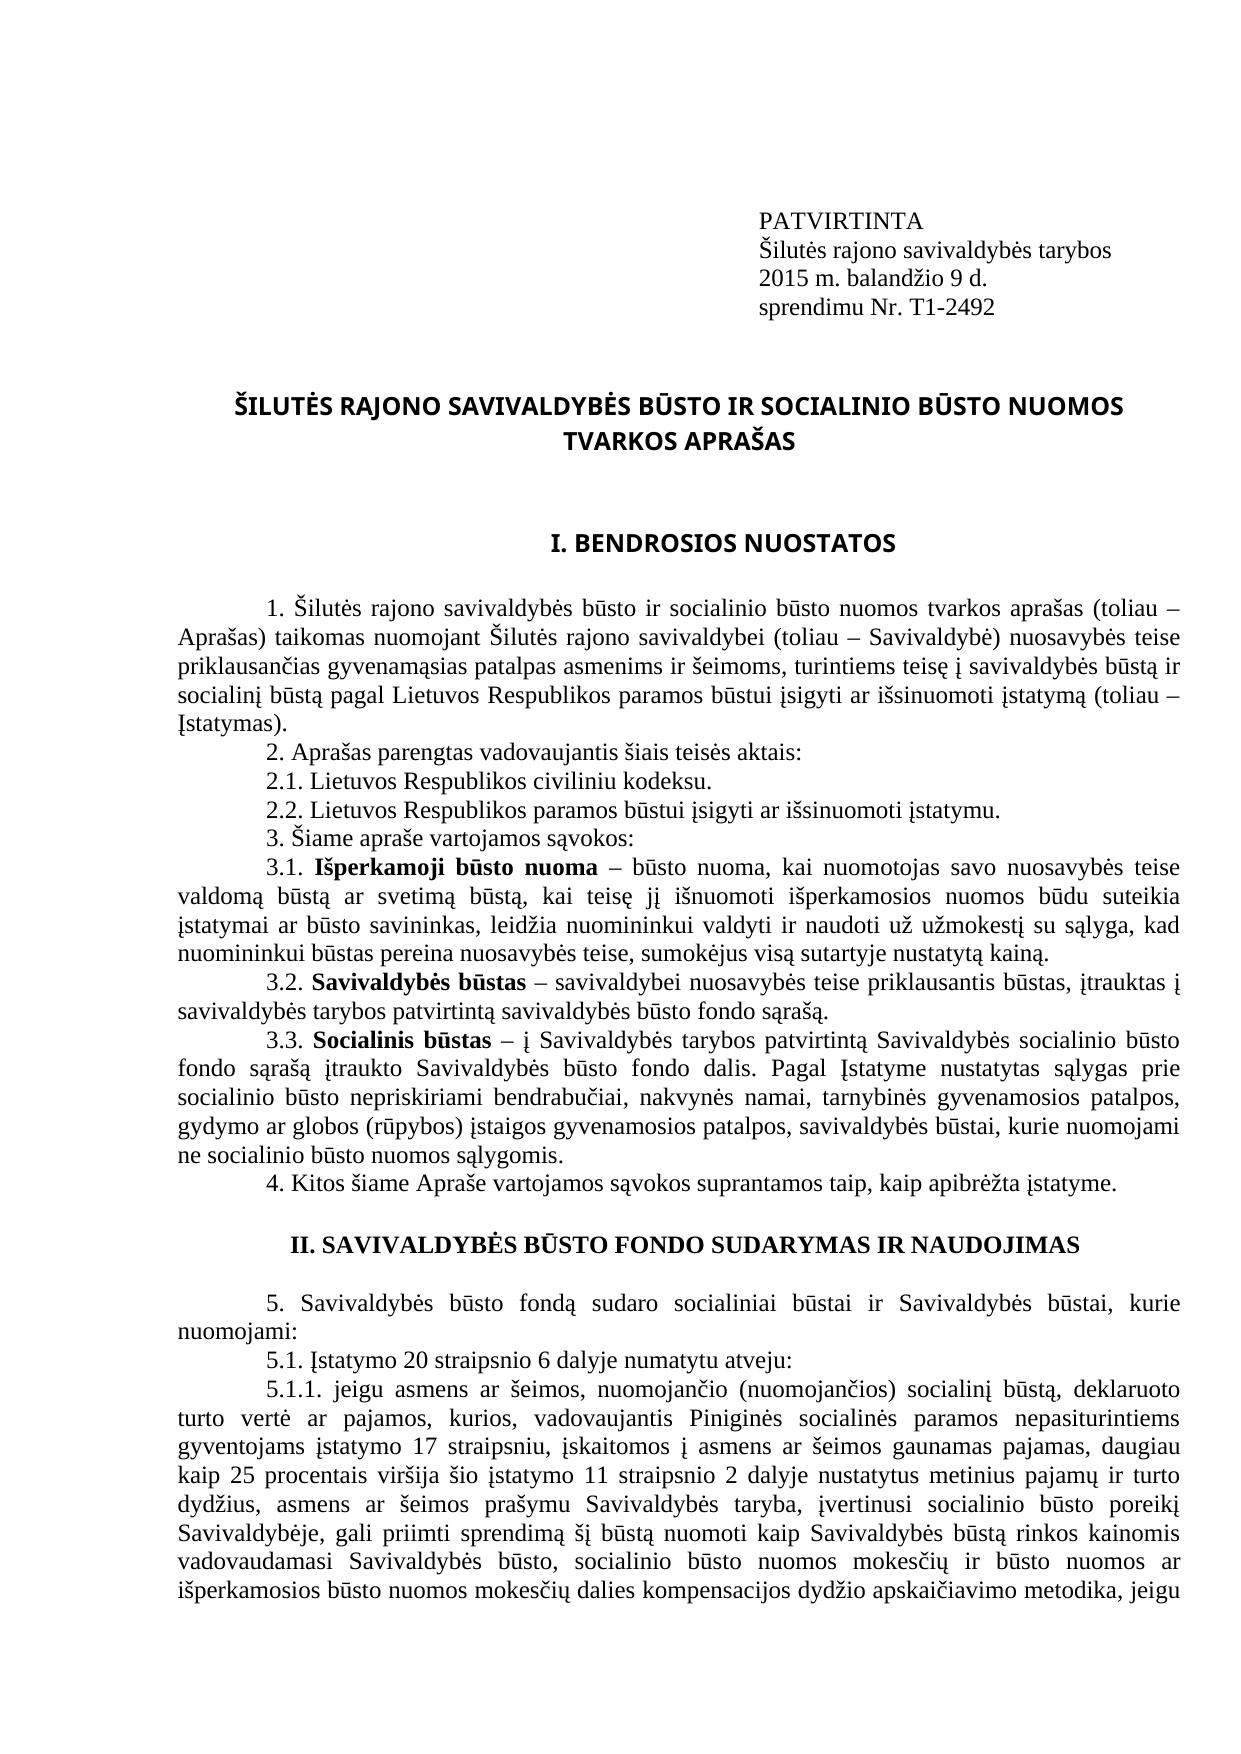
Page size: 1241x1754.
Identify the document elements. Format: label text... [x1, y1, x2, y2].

text 2.2. Lietuvos Respublikos paramos būstui įsigyti ar išsinuomoti įstatymu. [177, 795, 1181, 823]
text 3.2. Savivaldybės būstas – savivaldybei nuosavybės teise priklausantis būstas, įtrauktas į savivaldybės tarybos patvirtintą savivaldybės būsto fondo sąrašą. [177, 967, 1181, 1025]
text ŠILUTĖS RAJONO SAVIVALDYBĖS BŪSTO IR SOCIALINIO BŪSTO NUOMOS TVARKOS APRAŠAS [177, 389, 1181, 457]
text sprendimu Nr. T1-2492 [215, 292, 1181, 321]
text 5.1. Įstatymo 20 straipsnio 6 dalyje numatytu atveju: [177, 1345, 1181, 1374]
text Šilutės rajono savivaldybės tarybos [215, 235, 1181, 263]
text 4. Kitos šiame Apraše vartojamos sąvokos suprantamos taip, kaip apibrėžta įstatyme. [177, 1168, 1181, 1197]
text 3.1. Išperkamoji būsto nuoma – būsto nuoma, kai nuomotojas savo nuosavybės teise valdomą būstą ar svetimą būstą, kai teisę jį išnuomoti išperkamosios nuomos būdu suteikia įstatymai ar būsto savininkas, leidžia nuomininkui valdyti ir naudoti už užmokestį su sąlyga, kad nuomininkui būstas pereina nuosavybės teise, sumokėjus visą sutartyje nustatytą kainą. [177, 852, 1181, 967]
text 1. Šilutės rajono savivaldybės būsto ir socialinio būsto nuomos tvarkos aprašas (toliau – Aprašas) taikomas nuomojant Šilutės rajono savivaldybei (toliau – Savivaldybė) nuosavybės teise priklausančias gyvenamąsias patalpas asmenims ir šeimoms, turintiems teisę į savivaldybės būstą ir socialinį būstą pagal Lietuvos Respublikos paramos būstui įsigyti ar išsinuomoti įstatymą (toliau – Įstatymas). [177, 593, 1181, 737]
text PATVIRTINTA [215, 206, 1181, 235]
text II. Savivaldybės būsto fondo sudarymas ir naudojimas [290, 1230, 1181, 1259]
text 3.3. Socialinis būstas – į Savivaldybės tarybos patvirtintą Savivaldybės socialinio būsto fondo sąrašą įtraukto Savivaldybės būsto fondo dalis. Pagal Įstatyme nustatytas sąlygas prie socialinio būsto nepriskiriami bendrabučiai, nakvynės namai, tarnybinės gyvenamosios patalpos, gydymo ar globos (rūpybos) įstaigos gyvenamosios patalpos, savivaldybės būstai, kurie nuomojami ne socialinio būsto nuomos sąlygomis. [177, 1025, 1181, 1168]
text 5.1.1. jeigu asmens ar šeimos, nuomojančio (nuomojančios) socialinį būstą, deklaruoto turto vertė ar pajamos, kurios, vadovaujantis Piniginės socialinės paramos nepasiturintiems gyventojams įstatymo 17 straipsniu, įskaitomos į asmens ar šeimos gaunamas pajamas, daugiau kaip 25 procentais viršija šio įstatymo 11 straipsnio 2 dalyje nustatytus metinius pajamų ir turto dydžius, asmens ar šeimos prašymu Savivaldybės taryba, įvertinusi socialinio būsto poreikį Savivaldybėje, gali priimti sprendimą šį būstą nuomoti kaip Savivaldybės būstą rinkos kainomis vadovaudamasi Savivaldybės būsto, socialinio būsto nuomos mokesčių ir būsto nuomos ar išperkamosios būsto nuomos mokesčių dalies kompensacijos dydžio apskaičiavimo metodika, jeigu [177, 1374, 1181, 1604]
text 2. Aprašas parengtas vadovaujantis šiais teisės aktais: [177, 737, 1181, 766]
text 3. Šiame apraše vartojamos sąvokos: [252, 823, 1181, 852]
text 5. Savivaldybės būsto fondą sudaro socialiniai būstai ir Savivaldybės būstai, kurie nuomojami: [177, 1288, 1181, 1345]
text I. BENDROSIOS NUOSTATOS [177, 525, 1181, 559]
text 2.1. Lietuvos Respublikos civiliniu kodeksu. [177, 766, 1181, 795]
text 2015 m. balandžio 9 d. [215, 263, 1181, 292]
